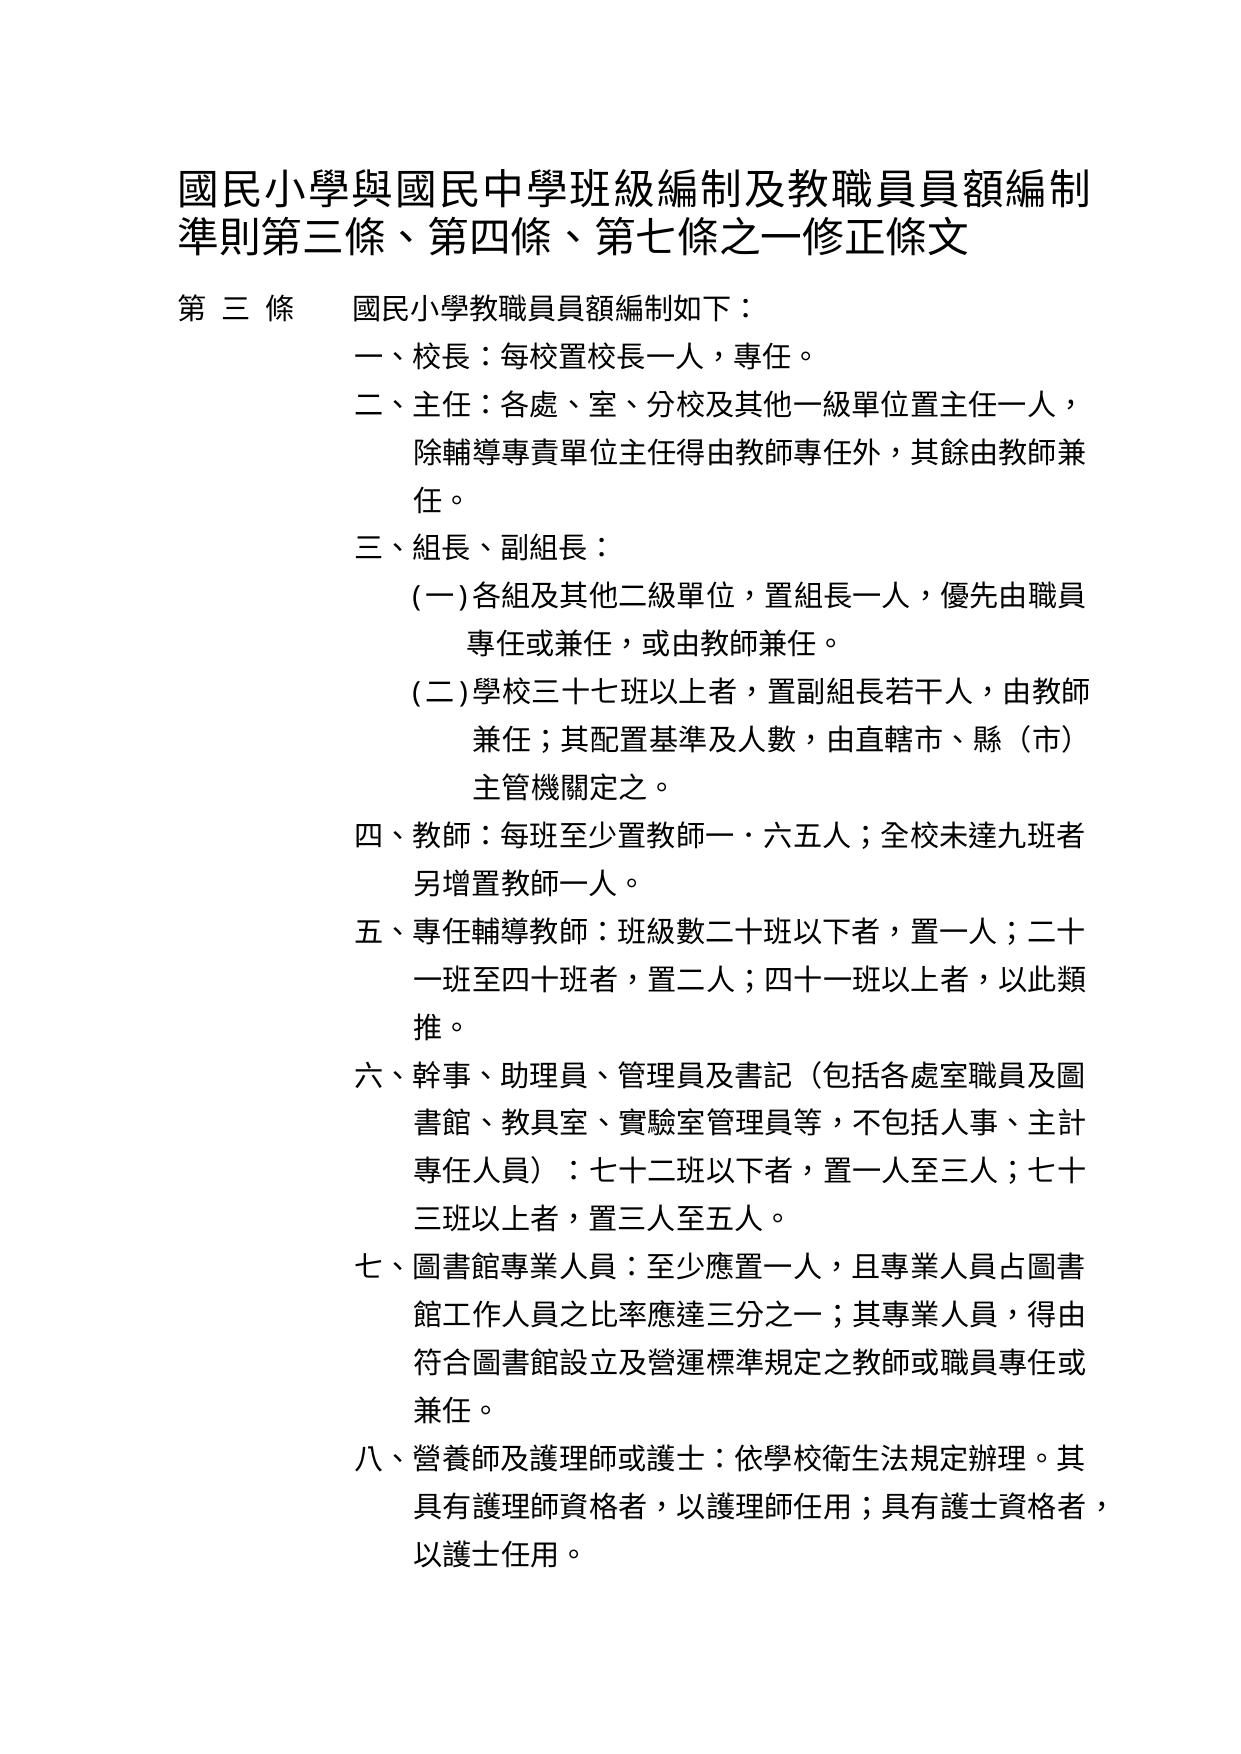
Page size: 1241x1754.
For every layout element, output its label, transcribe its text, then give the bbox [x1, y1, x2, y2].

text 國民小學與國民中學班級編制及教職員員額編制準則第三條、第四條、第七條之一修正條文 [177, 166, 1093, 262]
text 三、組長、副組長： [354, 521, 1087, 568]
text 四、教師：每班至少置教師一．六五人；全校未達九班者，另增置教師一人。 [354, 808, 1087, 904]
text 二、主任：各處、室、分校及其他一級單位置主任一人，除輔導專責單位主任得由教師專任外，其餘由教師兼任。 [354, 377, 1087, 521]
text (一)各組及其他二級單位，置組長一人，優先由職員專任或兼任，或由教師兼任。 [407, 568, 1087, 664]
text 五、專任輔導教師：班級數二十班以下者，置一人；二十一班至四十班者，置二人；四十一班以上者，以此類推。 [354, 904, 1087, 1048]
text 八、營養師及護理師或護士：依學校衛生法規定辦理。其具有護理師資格者，以護理師任用；具有護士資格者，以護士任用。 [354, 1431, 1087, 1575]
text 一、校長：每校置校長一人，專任。 [354, 329, 1087, 377]
text 第 三 條 國民小學教職員員額編制如下： [177, 281, 1087, 329]
text 七、圖書館專業人員：至少應置一人，且專業人員占圖書館工作人員之比率應達三分之一；其專業人員，得由符合圖書館設立及營運標準規定之教師或職員專任或兼任。 [354, 1239, 1087, 1431]
text 六、幹事、助理員、管理員及書記（包括各處室職員及圖書館、教具室、實驗室管理員等，不包括人事、主計專任人員）：七十二班以下者，置一人至三人；七十三班以上者，置三人至五人。 [354, 1048, 1087, 1239]
text (二)學校三十七班以上者，置副組長若干人，由教師兼任；其配置基準及人數，由直轄市、縣（市）主管機關定之。 [407, 664, 1093, 808]
